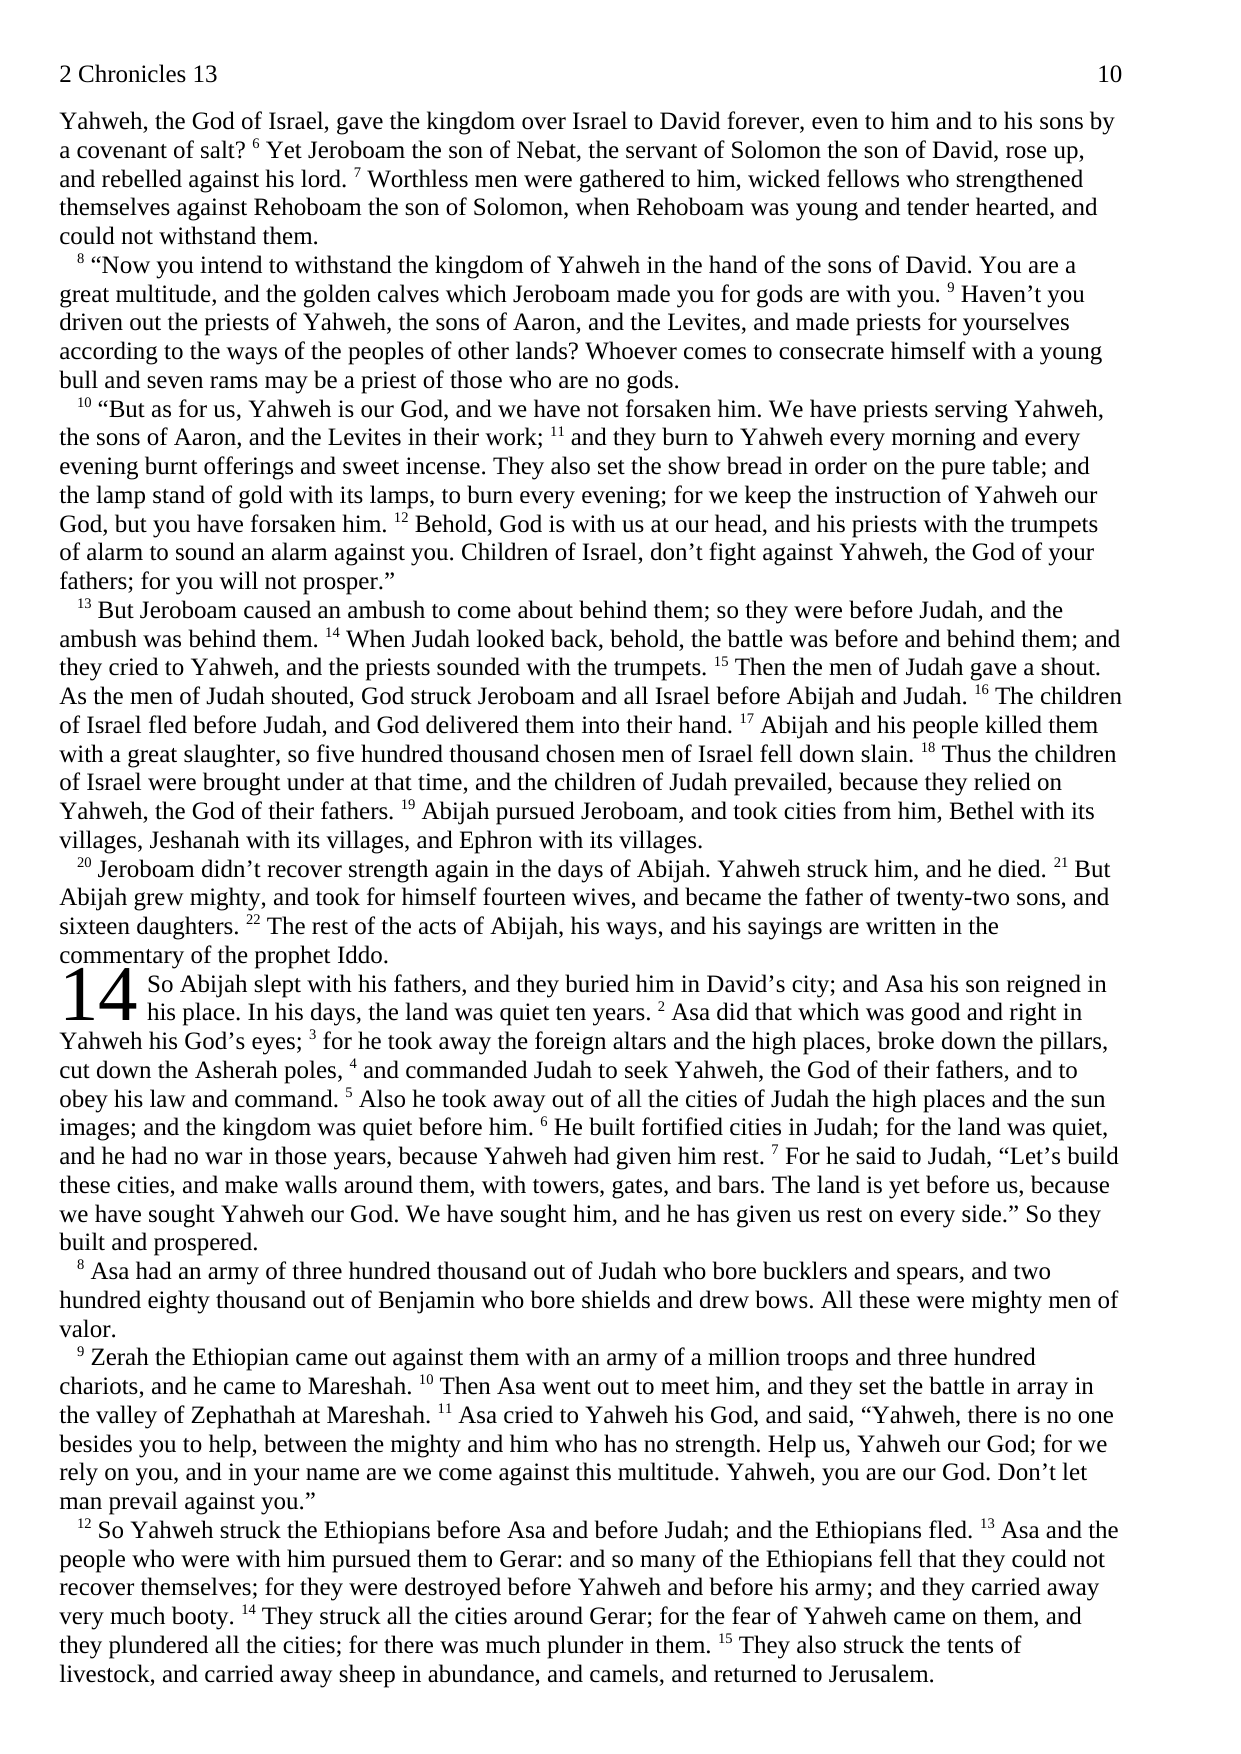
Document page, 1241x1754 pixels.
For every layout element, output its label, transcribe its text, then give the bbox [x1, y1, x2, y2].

text Yahweh, the God of Israel, gave the kingdom over Israel to David forever, even to him and to his sons by a covenant of salt? 6 Yet Jeroboam the son of Nebat, the servant of Solomon the son of David, rose up, and rebelled against his lord. 7 Worthless men were gathered to him, wicked fellows who strengthened themselves against Rehoboam the son of Solomon, when Rehoboam was young and tender hearted, and could not withstand them. [59, 106, 1122, 250]
text 20 Jeroboam didn’t recover strength again in the days of Abijah. Yahweh struck him, and he died. 21 But Abijah grew mighty, and took for himself fourteen wives, and became the father of twenty-two sons, and sixteen daughters. 22 The rest of the acts of Abijah, his ways, and his sayings are written in the commentary of the prophet Iddo. [59, 854, 1122, 969]
text 8 Asa had an army of three hundred thousand out of Judah who bore bucklers and spears, and two hundred eighty thousand out of Benjamin who bore shields and drew bows. All these were mighty men of valor. [59, 1256, 1122, 1342]
text 9 Zerah the Ethiopian came out against them with an army of a million troops and three hundred chariots, and he came to Mareshah. 10 Then Asa went out to meet him, and they set the battle in array in the valley of Zephathah at Mareshah. 11 Asa cried to Yahweh his God, and said, “Yahweh, there is no one besides you to help, between the mighty and him who has no strength. Help us, Yahweh our God; for we rely on you, and in your name are we come against this multitude. Yahweh, you are our God. Don’t let man prevail against you.” [59, 1342, 1122, 1515]
text 13 But Jeroboam caused an ambush to come about behind them; so they were before Judah, and the ambush was behind them. 14 When Judah looked back, behold, the battle was before and behind them; and they cried to Yahweh, and the priests sounded with the trumpets. 15 Then the men of Judah gave a shout. As the men of Judah shouted, God struck Jeroboam and all Israel before Abijah and Judah. 16 The children of Israel fled before Judah, and God delivered them into their hand. 17 Abijah and his people killed them with a great slaughter, so five hundred thousand chosen men of Israel fell down slain. 18 Thus the children of Israel were brought under at that time, and the children of Judah prevailed, because they relied on Yahweh, the God of their fathers. 19 Abijah pursued Jeroboam, and took cities from him, Bethel with its villages, Jeshanah with its villages, and Ephron with its villages. [59, 595, 1122, 854]
text 12 So Yahweh struck the Ethiopians before Asa and before Judah; and the Ethiopians fled. 13 Asa and the people who were with him pursued them to Gerar: and so many of the Ethiopians fell that they could not recover themselves; for they were destroyed before Yahweh and before his army; and they carried away very much booty. 14 They struck all the cities around Gerar; for the fear of Yahweh came on them, and they plundered all the cities; for there was much plunder in them. 15 They also struck the tents of livestock, and carried away sheep in abundance, and camels, and returned to Jerusalem. [59, 1515, 1122, 1687]
text 14So Abijah slept with his fathers, and they buried him in David’s city; and Asa his son reigned in his place. In his days, the land was quiet ten years. 2 Asa did that which was good and right in Yahweh his God’s eyes; 3 for he took away the foreign altars and the high places, broke down the pillars, cut down the Asherah poles, 4 and commanded Judah to seek Yahweh, the God of their fathers, and to obey his law and command. 5 Also he took away out of all the cities of Judah the high places and the sun images; and the kingdom was quiet before him. 6 He built fortified cities in Judah; for the land was quiet, and he had no war in those years, because Yahweh had given him rest. 7 For he said to Judah, “Let’s build these cities, and make walls around them, with towers, gates, and bars. The land is yet before us, because we have sought Yahweh our God. We have sought him, and he has given us rest on every side.” So they built and prospered. [59, 969, 1122, 1256]
text 8 “Now you intend to withstand the kingdom of Yahweh in the hand of the sons of David. You are a great multitude, and the golden calves which Jeroboam made you for gods are with you. 9 Haven’t you driven out the priests of Yahweh, the sons of Aaron, and the Levites, and made priests for yourselves according to the ways of the peoples of other lands? Whoever comes to consecrate himself with a young bull and seven rams may be a priest of those who are no gods. [59, 250, 1122, 394]
text 10 “But as for us, Yahweh is our God, and we have not forsaken him. We have priests serving Yahweh, the sons of Aaron, and the Levites in their work; 11 and they burn to Yahweh every morning and every evening burnt offerings and sweet incense. They also set the show bread in order on the pure table; and the lamp stand of gold with its lamps, to burn every evening; for we keep the instruction of Yahweh our God, but you have forsaken him. 12 Behold, God is with us at our head, and his priests with the trumpets of alarm to sound an alarm against you. Children of Israel, don’t fight against Yahweh, the God of your fathers; for you will not prosper.” [59, 394, 1122, 595]
